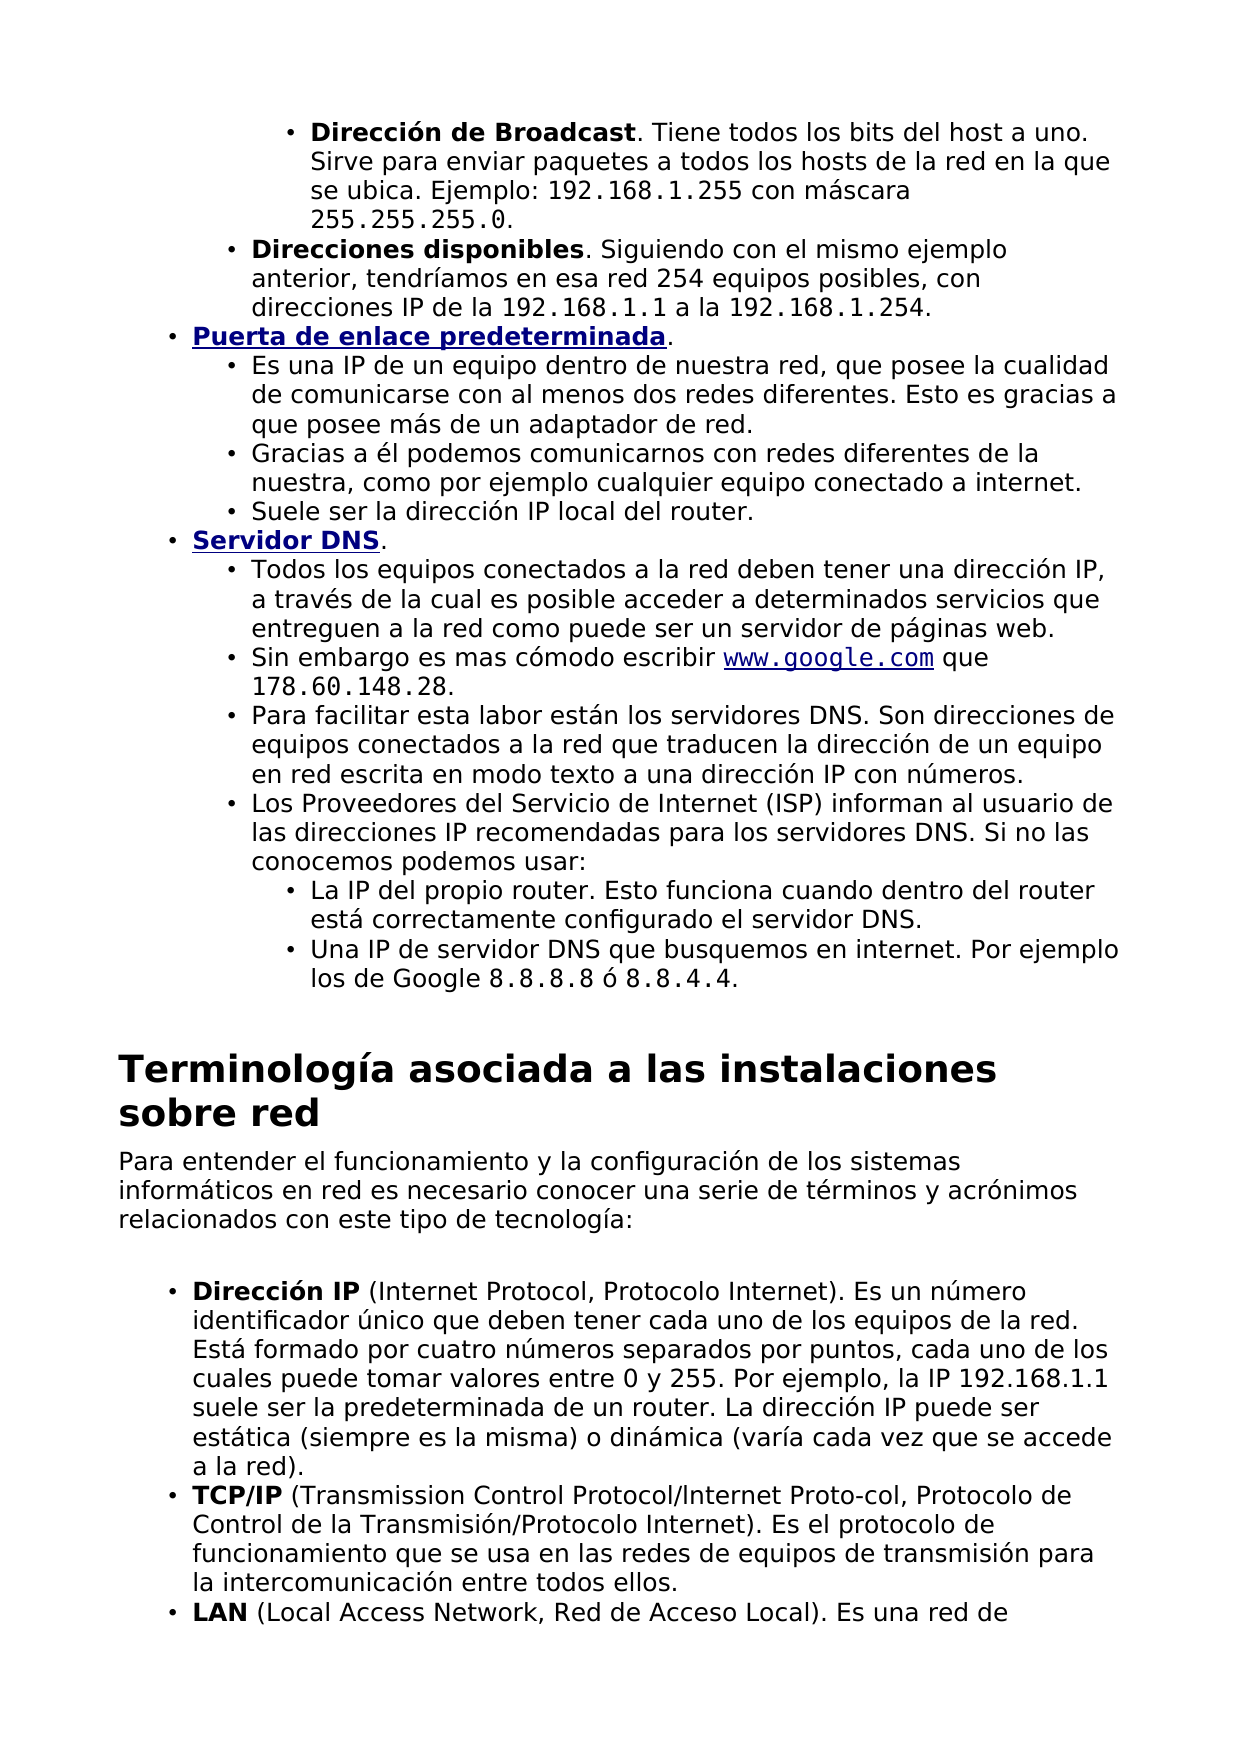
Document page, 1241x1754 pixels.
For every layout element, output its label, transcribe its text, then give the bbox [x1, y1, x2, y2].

text Para entender el funcionamiento y la configuración de los sistemas informáticos en red es necesario conocer una serie de términos y acrónimos relacionados con este tipo de tecnología: [118, 1147, 1122, 1235]
list LAN (Local Access Network, Red de Acceso Local). Es una red de [177, 1598, 1122, 1627]
list Todos los equipos conectados a la red deben tener una dirección IP, a través de la cual es posible acceder a determinados servicios que entreguen a la red como puede ser un servidor de páginas web. [236, 556, 1122, 643]
list Servidor DNS. [177, 526, 1122, 556]
list TCP/IP (Transmission Control Protocol/lnternet Proto-col, Protocolo de Control de la Transmisión/Protocolo Internet). Es el protocolo de funcionamiento que se usa en las redes de equipos de transmisión para la intercomunicación entre todos ellos. [177, 1481, 1122, 1598]
list Los Proveedores del Servicio de Internet (ISP) informan al usuario de las direcciones IP recomendadas para los servidores DNS. Si no las conocemos podemos usar: [236, 789, 1122, 876]
list La IP del propio router. Esto funciona cuando dentro del router está correctamente configurado el servidor DNS. [295, 876, 1122, 935]
list Para facilitar esta labor están los servidores DNS. Son direcciones de equipos conectados a la red que traducen la dirección de un equipo en red escrita en modo texto a una dirección IP con números. [236, 701, 1122, 789]
list Una IP de servidor DNS que busquemos en internet. Por ejemplo los de Google 8.8.8.8 ó 8.8.4.4. [295, 935, 1122, 993]
list Direcciones disponibles. Siguiendo con el mismo ejemplo anterior, tendríamos en esa red 254 equipos posibles, con direcciones IP de la 192.168.1.1 a la 192.168.1.254. [236, 235, 1122, 322]
subtitle Terminología asociada a las instalaciones sobre red [118, 1048, 1122, 1135]
list Gracias a él podemos comunicarnos con redes diferentes de la nuestra, como por ejemplo cualquier equipo conectado a internet. [236, 439, 1122, 497]
list Dirección IP (Internet Protocol, Protocolo Internet). Es un número identificador único que deben tener cada uno de los equipos de la red. Está formado por cuatro números separados por puntos, cada uno de los cuales puede tomar valores entre 0 y 255. Por ejemplo, la IP 192.168.1.1 suele ser la predeterminada de un router. La dirección IP puede ser estática (siempre es la misma) o dinámica (varía cada vez que se accede a la red). [177, 1277, 1122, 1481]
list Dirección de Broadcast. Tiene todos los bits del host a uno. Sirve para enviar paquetes a todos los hosts de la red en la que se ubica. Ejemplo: 192.168.1.255 con máscara 255.255.255.0. [295, 118, 1122, 235]
list Suele ser la dirección IP local del router. [236, 497, 1122, 526]
list Sin embargo es mas cómodo escribir www.google.com que 178.60.148.28. [236, 643, 1122, 701]
list Puerta de enlace predeterminada. [177, 322, 1122, 351]
list Es una IP de un equipo dentro de nuestra red, que posee la cualidad de comunicarse con al menos dos redes diferentes. Esto es gracias a que posee más de un adaptador de red. [236, 351, 1122, 439]
